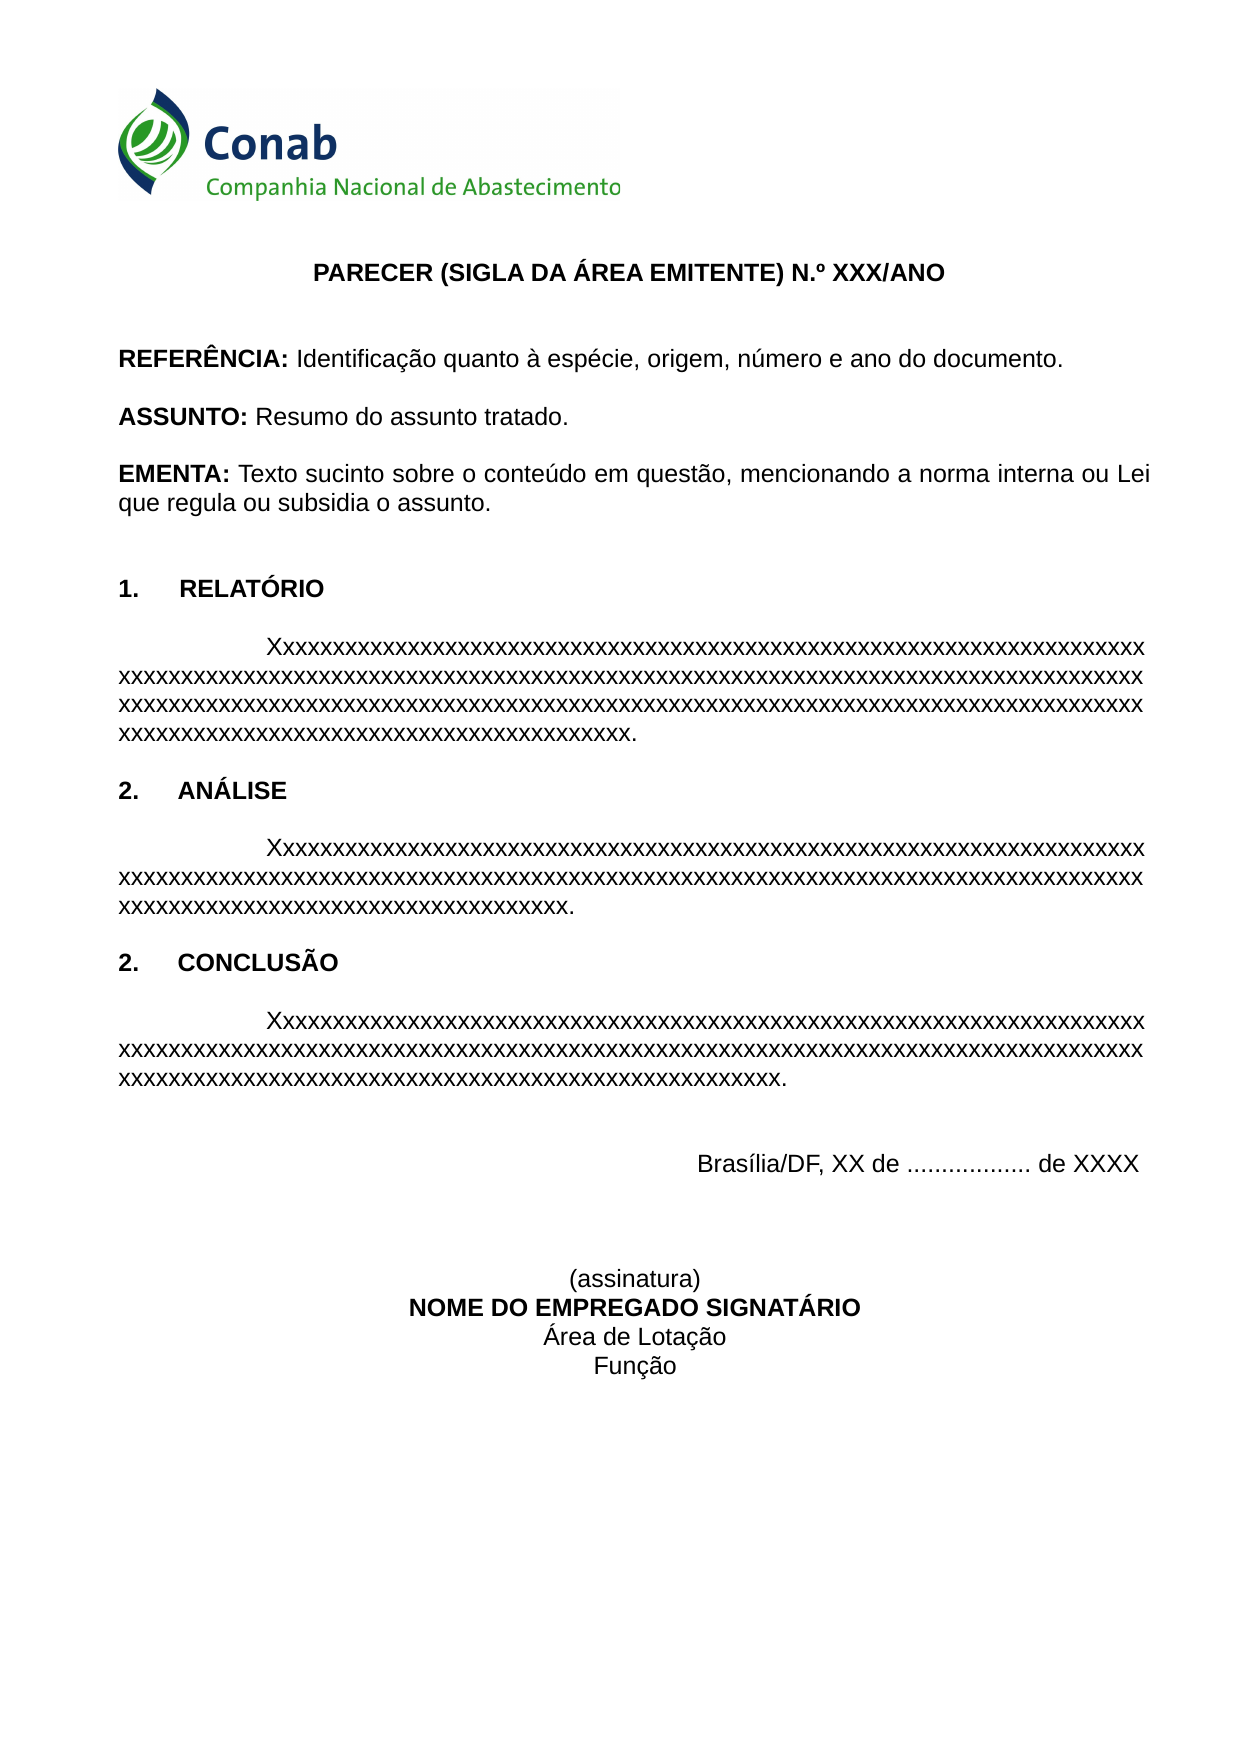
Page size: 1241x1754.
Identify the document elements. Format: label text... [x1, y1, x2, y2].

picture [118, 88, 621, 201]
text PARECER (SIGLA DA ÁREA EMITENTE) N.º XXX/ANO [118, 258, 1140, 287]
text 2. ANÁLISE [118, 776, 1140, 804]
text Brasília/DF, XX de .................. de XXXX [130, 1149, 1140, 1178]
text (assinatura) [118, 1264, 1152, 1293]
text NOME DO EMPREGADO SIGNATÁRIO [118, 1293, 1152, 1322]
text Xxxxxxxxxxxxxxxxxxxxxxxxxxxxxxxxxxxxxxxxxxxxxxxxxxxxxxxxxxxxxxxxxxxxxxxxxxxxxxxxxxxxxxxxxxxxxxxxxxxxxxxxxxxxxxxxxxxxxxxxxxxxxxxxxxxxxxxxxxxxxxxxxxxxxxxxxxxxxxxxxxxxxxxxxxxxxxxxxxxxxxxxxxxxxxxxxxxxxxxxxxxxxxxxxxxxxxxxxxxxxxxxxxxxxxxxxxxxxxxxxxxxxxxxxxxxxxxxxxxxxxxxxxxxxxxxxxx. [118, 632, 1152, 747]
text Área de Lotação [118, 1322, 1152, 1351]
text Xxxxxxxxxxxxxxxxxxxxxxxxxxxxxxxxxxxxxxxxxxxxxxxxxxxxxxxxxxxxxxxxxxxxxxxxxxxxxxxxxxxxxxxxxxxxxxxxxxxxxxxxxxxxxxxxxxxxxxxxxxxxxxxxxxxxxxxxxxxxxxxxxxxxxxxxxxxxxxxxxxxxxxxxxxxxxxxxxxxxxxxxxxxxxxxxxxxxxxxxxxxxx. [118, 1006, 1152, 1092]
text EMENTA: Texto sucinto sobre o conteúdo em questão, mencionando a norma interna ou Lei que regula ou subsidia o assunto. [118, 459, 1152, 517]
text Função [118, 1351, 1152, 1379]
text REFERÊNCIA: Identificação quanto à espécie, origem, número e ano do documento. [118, 344, 1152, 373]
text 1. RELATÓRIO [118, 574, 1140, 603]
text ASSUNTO: Resumo do assunto tratado. [118, 402, 1152, 431]
text Xxxxxxxxxxxxxxxxxxxxxxxxxxxxxxxxxxxxxxxxxxxxxxxxxxxxxxxxxxxxxxxxxxxxxxxxxxxxxxxxxxxxxxxxxxxxxxxxxxxxxxxxxxxxxxxxxxxxxxxxxxxxxxxxxxxxxxxxxxxxxxxxxxxxxxxxxxxxxxxxxxxxxxxxxxxxxxxxxxxxxxxxxxxx. [118, 833, 1152, 919]
text 2. CONCLUSÃO [118, 948, 1140, 977]
